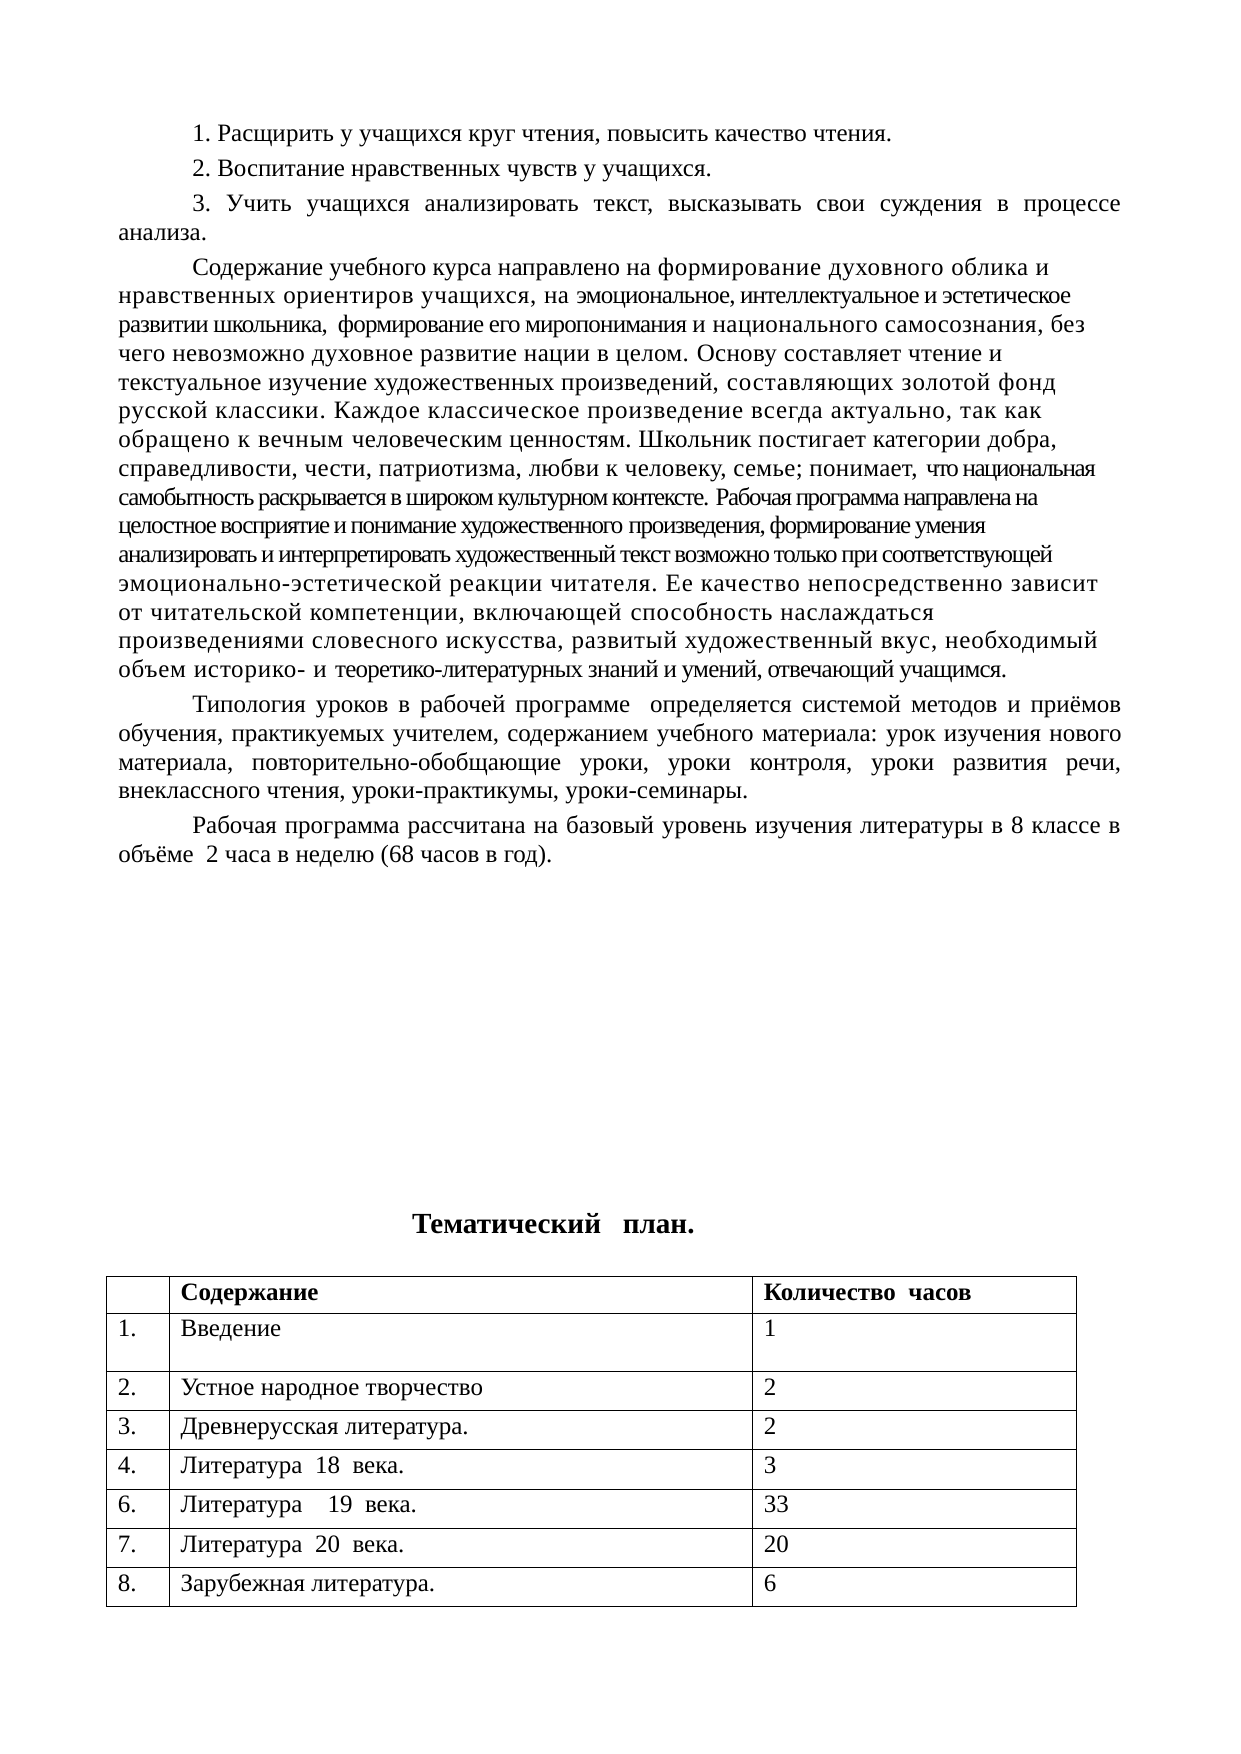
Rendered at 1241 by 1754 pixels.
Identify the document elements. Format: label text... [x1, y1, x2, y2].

text Рабочая программа рассчитана на базовый уровень изучения литературы в 8 классе в объёме 2 часа в неделю (68 часов в год). [118, 811, 1122, 868]
text 2. Воспитание нравственных чувств у учащихся. [118, 153, 1122, 182]
table_cell Литература 18 века. [170, 1450, 752, 1488]
text Типология уроков в рабочей программе определяется системой методов и приёмов обучения, практикуемых учителем, содержанием учебного материала: урок изучения нового материала, повторительно-обобщающие уроки, уроки контроля, уроки развития речи, внеклассного чтения, уроки-практикумы, уроки-семинары. [118, 689, 1122, 804]
table_cell 2 [753, 1372, 1076, 1410]
table_cell Древнерусская литература. [170, 1411, 752, 1449]
table_cell 1 [753, 1314, 1076, 1371]
table_cell Литература 19 века. [170, 1490, 752, 1528]
table_header Содержание [170, 1277, 752, 1312]
table_header Количество часов [753, 1277, 1076, 1312]
table_cell Зарубежная литература. [170, 1568, 752, 1606]
table_cell 33 [753, 1490, 1076, 1528]
table_cell Устное народное творчество [170, 1372, 752, 1410]
text 1. Расщирить у учащихся круг чтения, повысить качество чтения. [118, 118, 1122, 147]
table_cell 3. [107, 1411, 169, 1449]
table_cell 2 [753, 1411, 1076, 1449]
table_cell Введение [170, 1314, 752, 1371]
table_header [107, 1277, 169, 1312]
text Содержание учебного курса направлено на формирование духовного облика и нравственных ориентиров учащихся, на эмоциональное, интеллектуальное и эстетическое развитии школьника, формирование его миропонимания и национального самосознания, без чего невозможно духовное развитие нации в целом. Основу составляет чтение и текстуальное изучение художественных произведений, составляющих золотой фонд русской классики. Каждое классическое произведение всегда актуально, так как обращено к вечным человеческим ценностям. Школьник постигает категории добра, справедливости, чести, патриотизма, любви к человеку, семье; понимает, что национальная самобытность раскрывается в широком культурном контексте. Рабочая программа направлена на целостное восприятие и понимание художественного произведения, формирование умения анализировать и интерпретировать художественный текст возможно только при соответствующей эмоционально-эстетической реакции читателя. Ее качество непосредственно зависит от читательской компетенции, включающей способность наслаждаться произведениями словесного искусства, развитый художественный вкус, необходимый объем историко- и теоретико-литературных знаний и умений, отвечающий учащимся. [118, 252, 1122, 683]
text Тематический план. [193, 1206, 1122, 1240]
table_cell 3 [753, 1450, 1076, 1488]
table_cell 20 [753, 1529, 1076, 1567]
table_cell 7. [107, 1529, 169, 1567]
table_cell Литература 20 века. [170, 1529, 752, 1567]
table_cell 8. [107, 1568, 169, 1606]
text 3. Учить учащихся анализировать текст, высказывать свои суждения в процессе анализа. [118, 188, 1122, 246]
table_cell 2. [107, 1372, 169, 1410]
table_cell 6 [753, 1568, 1076, 1606]
table_cell 1. [107, 1314, 169, 1371]
table_cell 6. [107, 1490, 169, 1528]
table_cell 4. [107, 1450, 169, 1488]
